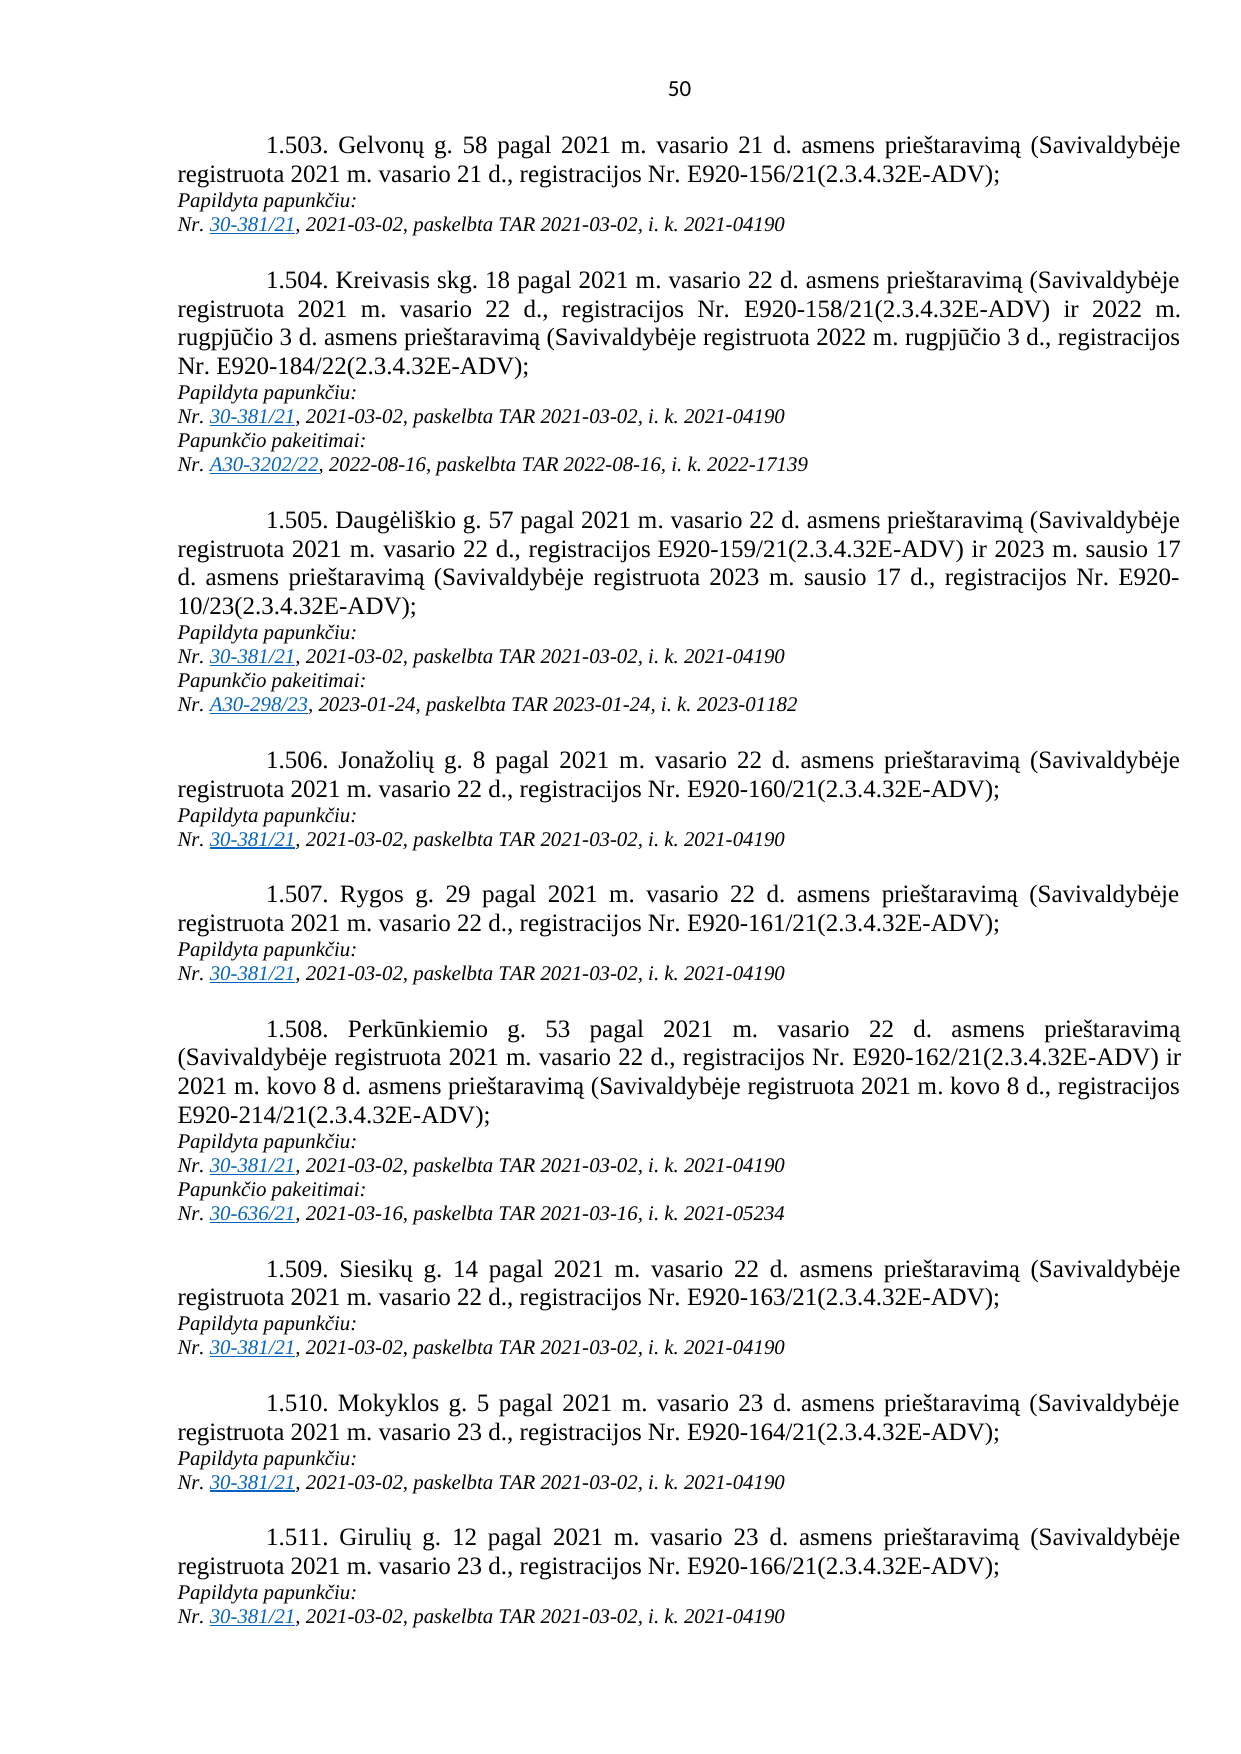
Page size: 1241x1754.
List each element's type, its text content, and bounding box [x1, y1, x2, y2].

text Papildyta papunkčiu: [177, 1580, 1181, 1604]
text Nr. 30-381/21, 2021-03-02, paskelbta TAR 2021-03-02, i. k. 2021-04190 [177, 212, 1181, 236]
text Papunkčio pakeitimai: [177, 668, 1181, 692]
text Papunkčio pakeitimai: [177, 428, 1181, 452]
text 1.509. Siesikų g. 14 pagal 2021 m. vasario 22 d. asmens prieštaravimą (Savivaldybėje registruota 2021 m. vasario 22 d., registracijos Nr. E920-163/21(2.3.4.32E-ADV); [177, 1254, 1181, 1311]
text 1.503. Gelvonų g. 58 pagal 2021 m. vasario 21 d. asmens prieštaravimą (Savivaldybėje registruota 2021 m. vasario 21 d., registracijos Nr. E920-156/21(2.3.4.32E-ADV); [177, 131, 1181, 188]
text Papildyta papunkčiu: [177, 1311, 1181, 1335]
text 1.510. Mokyklos g. 5 pagal 2021 m. vasario 23 d. asmens prieštaravimą (Savivaldybėje registruota 2021 m. vasario 23 d., registracijos Nr. E920-164/21(2.3.4.32E-ADV); [177, 1388, 1181, 1446]
text 1.506. Jonažolių g. 8 pagal 2021 m. vasario 22 d. asmens prieštaravimą (Savivaldybėje registruota 2021 m. vasario 22 d., registracijos Nr. E920-160/21(2.3.4.32E-ADV); [177, 745, 1181, 802]
text Nr. 30-381/21, 2021-03-02, paskelbta TAR 2021-03-02, i. k. 2021-04190 [177, 961, 1181, 985]
text Papildyta papunkčiu: [177, 620, 1181, 644]
text Papildyta papunkčiu: [177, 802, 1181, 827]
text Papildyta papunkčiu: [177, 937, 1181, 961]
text Nr. 30-381/21, 2021-03-02, paskelbta TAR 2021-03-02, i. k. 2021-04190 [177, 1335, 1181, 1359]
text 1.507. Rygos g. 29 pagal 2021 m. vasario 22 d. asmens prieštaravimą (Savivaldybėje registruota 2021 m. vasario 22 d., registracijos Nr. E920-161/21(2.3.4.32E-ADV); [177, 879, 1181, 937]
text Papildyta papunkčiu: [177, 1446, 1181, 1470]
text Nr. A30-298/23, 2023-01-24, paskelbta TAR 2023-01-24, i. k. 2023-01182 [177, 692, 1181, 716]
text Papildyta papunkčiu: [177, 1129, 1181, 1153]
text Nr. 30-381/21, 2021-03-02, paskelbta TAR 2021-03-02, i. k. 2021-04190 [177, 1153, 1181, 1177]
text Nr. 30-381/21, 2021-03-02, paskelbta TAR 2021-03-02, i. k. 2021-04190 [177, 644, 1181, 668]
text Papunkčio pakeitimai: [177, 1177, 1181, 1201]
text Nr. 30-381/21, 2021-03-02, paskelbta TAR 2021-03-02, i. k. 2021-04190 [177, 1604, 1181, 1628]
text Nr. 30-381/21, 2021-03-02, paskelbta TAR 2021-03-02, i. k. 2021-04190 [177, 827, 1181, 851]
text Nr. A30-3202/22, 2022-08-16, paskelbta TAR 2022-08-16, i. k. 2022-17139 [177, 452, 1181, 476]
text 1.511. Girulių g. 12 pagal 2021 m. vasario 23 d. asmens prieštaravimą (Savivaldybėje registruota 2021 m. vasario 23 d., registracijos Nr. E920-166/21(2.3.4.32E-ADV); [177, 1522, 1181, 1580]
text Nr. 30-381/21, 2021-03-02, paskelbta TAR 2021-03-02, i. k. 2021-04190 [177, 1470, 1181, 1494]
text Nr. 30-381/21, 2021-03-02, paskelbta TAR 2021-03-02, i. k. 2021-04190 [177, 404, 1181, 428]
text 1.504. Kreivasis skg. 18 pagal 2021 m. vasario 22 d. asmens prieštaravimą (Savivaldybėje registruota 2021 m. vasario 22 d., registracijos Nr. E920-158/21(2.3.4.32E-ADV) ir 2022 m. rugpjūčio 3 d. asmens prieštaravimą (Savivaldybėje registruota 2022 m. rugpjūčio 3 d., registracijos Nr. E920-184/22(2.3.4.32E-ADV); [177, 265, 1181, 380]
text Nr. 30-636/21, 2021-03-16, paskelbta TAR 2021-03-16, i. k. 2021-05234 [177, 1201, 1181, 1225]
text Papildyta papunkčiu: [177, 188, 1181, 212]
text 1.508. Perkūnkiemio g. 53 pagal 2021 m. vasario 22 d. asmens prieštaravimą (Savivaldybėje registruota 2021 m. vasario 22 d., registracijos Nr. E920-162/21(2.3.4.32E-ADV) ir 2021 m. kovo 8 d. asmens prieštaravimą (Savivaldybėje registruota 2021 m. kovo 8 d., registracijos E920-214/21(2.3.4.32E-ADV); [177, 1014, 1181, 1129]
text Papildyta papunkčiu: [177, 380, 1181, 404]
text 1.505. Daugėliškio g. 57 pagal 2021 m. vasario 22 d. asmens prieštaravimą (Savivaldybėje registruota 2021 m. vasario 22 d., registracijos E920-159/21(2.3.4.32E-ADV) ir 2023 m. sausio 17 d. asmens prieštaravimą (Savivaldybėje registruota 2023 m. sausio 17 d., registracijos Nr. E920-10/23(2.3.4.32E-ADV); [177, 505, 1181, 620]
